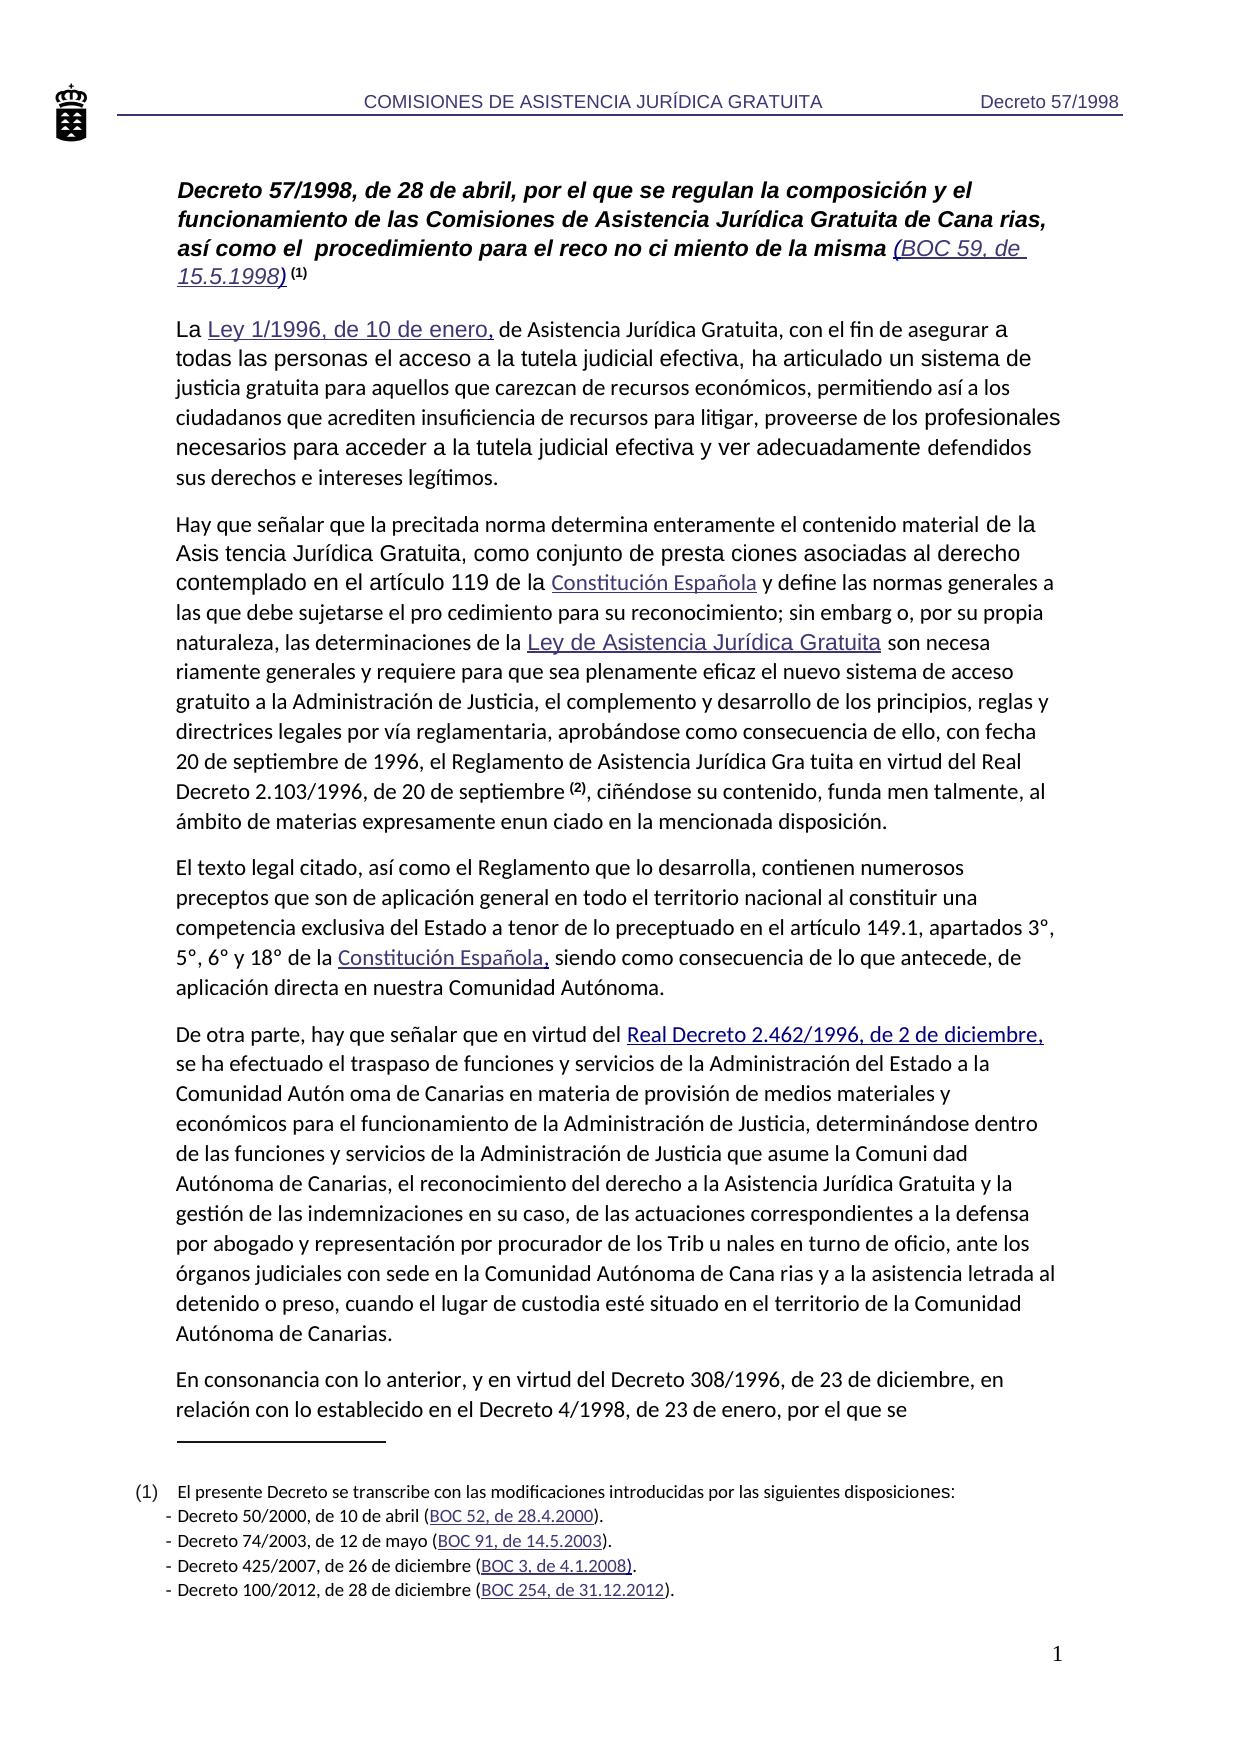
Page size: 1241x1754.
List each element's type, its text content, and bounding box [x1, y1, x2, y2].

list Decreto 100/2012, de 28 de diciembre (BOC 254, de 31.12.2012). [165, 1578, 1063, 1601]
text En consonancia con lo anterior, y en virtud del Decreto 308/1996, de 23 de diciembre, en relación con lo establecido en el Decreto 4/1998, de 23 de enero, por el que se [176, 1365, 1063, 1423]
list El presente Decreto se transcribe con las modificaciones introducidas por las siguientes disposiciones: [135, 1480, 1063, 1503]
list Decreto 74/2003, de 12 de mayo (BOC 91, de 14.5.2003). [165, 1529, 1063, 1552]
text Decreto 57/1998, de 28 de abril, por el que se regulan la composición y el funcionamiento de las Comisiones de Asistencia Jurídica Gratuita de Cana rias, así como el procedimiento para el reco no ci miento de la misma (BOC 59, de 15.5.1998) (1) [177, 177, 1063, 289]
list Decreto 425/2007, de 26 de diciembre (BOC 3, de 4.1.2008). [165, 1554, 1063, 1577]
list Decreto 50/2000, de 10 de abril (BOC 52, de 28.4.2000). [165, 1505, 1063, 1528]
text De otra parte, hay que señalar que en virtud del Real Decreto 2.462/1996, de 2 de diciembre, se ha efectuado el traspaso de funciones y servicios de la Administración del Estado a la Comunidad Autón oma de Canarias en materia de provisión de medios materiales y económicos para el funcionamiento de la Administración de Justicia, determinándose dentro de las funciones y servicios de la Administración de Justicia que asume la Comuni dad Autónoma de Canarias, el reconocimiento del derecho a la Asistencia Jurídica Gratuita y la gestión de las indemnizaciones en su caso, de las actuaciones correspondientes a la defensa por abogado y representación por procurador de los Trib u nales en turno de oficio, ante los órganos judiciales con sede en la Comunidad Autónoma de Cana rias y a la asistencia letrada al detenido o preso, cuando el lugar de custodia esté situado en el territorio de la Comunidad Autónoma de Canarias. [176, 1020, 1063, 1347]
text Hay que señalar que la precitada norma determina enteramente el contenido material de la Asis tencia Jurídica Gratuita, como conjunto de presta ciones asociadas al derecho contemplado en el artículo 119 de la Constitución Española y define las normas generales a las que debe sujetarse el pro cedimiento para su reconocimiento; sin embarg o, por su propia naturaleza, las determinaciones de la Ley de Asistencia Jurídica Gratuita son necesa riamente generales y requiere para que sea plenamente eficaz el nuevo sistema de acceso gratuito a la Administración de Justicia, el complemento y desarrollo de los principios, reglas y directrices legales por vía reglamentaria, aprobándose como consecuencia de ello, con fecha 20 de septiembre de 1996, el Reglamento de Asistencia Jurídica Gra tuita en virtud del Real Decreto 2.103/1996, de 20 de septiembre (2), ciñéndose su contenido, funda men talmente, al ámbito de materias expresamente enun ciado en la mencionada disposición. [176, 510, 1063, 835]
text La Ley 1/1996, de 10 de enero, de Asistencia Jurídica Gratuita, con el fin de asegurar a todas las personas el acceso a la tutela judicial efectiva, ha articulado un sistema de justicia gratuita para aquellos que carezcan de recursos económicos, permitiendo así a los ciudadanos que acrediten insuficiencia de recursos para litigar, proveerse de los profesionales necesarios para acceder a la tutela judicial efectiva y ver adecuadamente defendidos sus derechos e intereses legítimos. [176, 316, 1063, 491]
text El texto legal citado, así como el Reglamento que lo desarrolla, contienen numerosos preceptos que son de aplicación general en todo el territorio nacional al constituir una competencia exclusiva del Estado a tenor de lo preceptuado en el artículo 149.1, apartados 3º, 5º, 6º y 18º de la Constitución Española, siendo como consecuencia de lo que antecede, de aplicación directa en nuestra Comunidad Autónoma. [176, 853, 1063, 1001]
